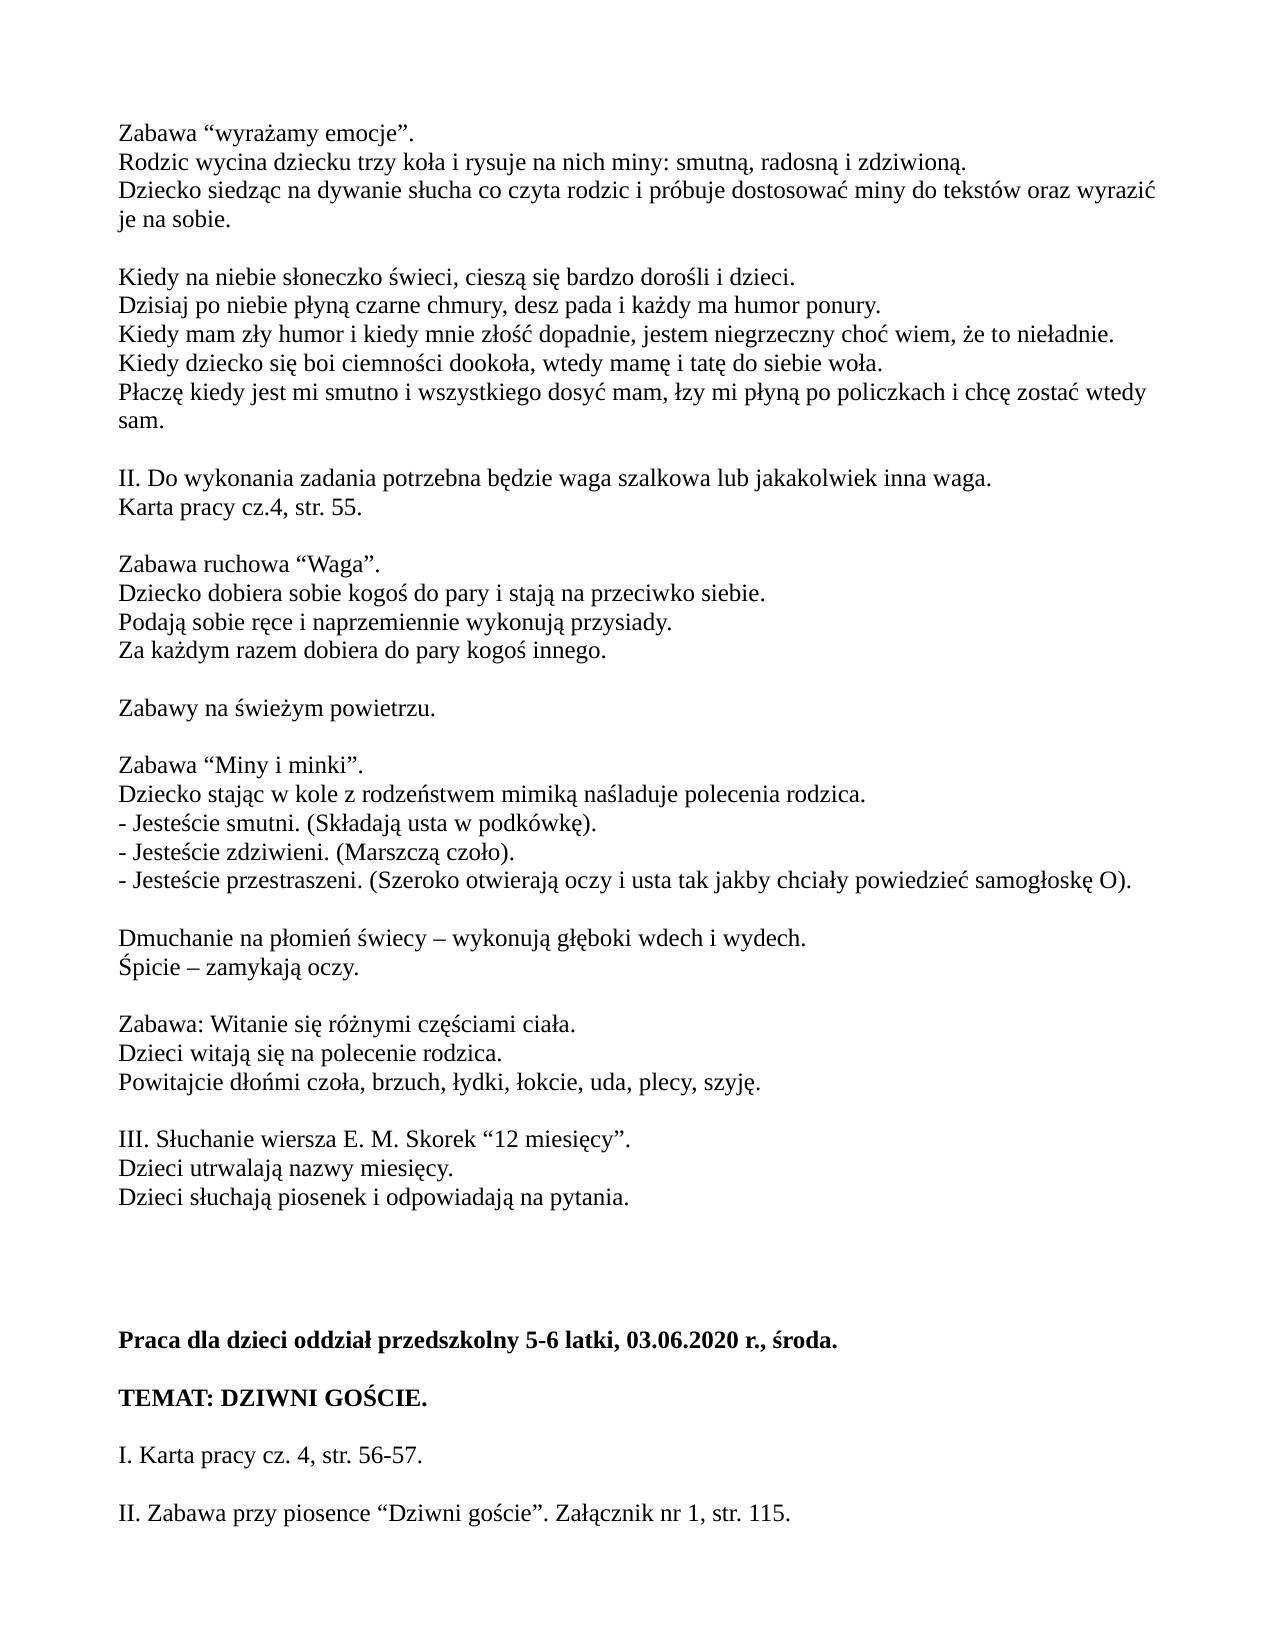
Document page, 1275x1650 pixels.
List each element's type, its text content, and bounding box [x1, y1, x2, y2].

text - Jesteście zdziwieni. (Marszczą czoło). [118, 837, 1157, 866]
text II. Do wykonania zadania potrzebna będzie waga szalkowa lub jakakolwiek inna waga. [118, 463, 1157, 492]
text Zabawa “Miny i minki”. [118, 751, 1157, 779]
text Śpicie – zamykają oczy. [118, 952, 1157, 981]
text Praca dla dzieci oddział przedszkolny 5-6 latki, 03.06.2020 r., środa. [118, 1326, 1157, 1354]
text III. Słuchanie wiersza E. M. Skorek “12 miesięcy”. [118, 1124, 1157, 1153]
text Kiedy mam zły humor i kiedy mnie złość dopadnie, jestem niegrzeczny choć wiem, że to nieładnie. [118, 319, 1157, 348]
text Dzisiaj po niebie płyną czarne chmury, desz pada i każdy ma humor ponury. [118, 291, 1157, 319]
text Rodzic wycina dziecku trzy koła i rysuje na nich miny: smutną, radosną i zdziwioną. [118, 147, 1157, 176]
text Dziecko stając w kole z rodzeństwem mimiką naśladuje polecenia rodzica. [118, 779, 1157, 808]
text I. Karta pracy cz. 4, str. 56-57. [118, 1441, 1157, 1469]
text Dziecko siedząc na dywanie słucha co czyta rodzic i próbuje dostosować miny do tekstów oraz wyrazić je na sobie. [118, 176, 1157, 233]
text - Jesteście przestraszeni. (Szeroko otwierają oczy i usta tak jakby chciały powiedzieć samogłoskę O). [118, 866, 1157, 894]
text - Jesteście smutni. (Składają usta w podkówkę). [118, 808, 1157, 837]
text Kiedy na niebie słoneczko świeci, cieszą się bardzo dorośli i dzieci. [118, 262, 1157, 291]
text Dzieci witają się na polecenie rodzica. [118, 1038, 1157, 1067]
text II. Zabawa przy piosence “Dziwni goście”. Załącznik nr 1, str. 115. [118, 1498, 1157, 1527]
text Zabawa “wyrażamy emocje”. [118, 118, 1157, 147]
text Powitajcie dłońmi czoła, brzuch, łydki, łokcie, uda, plecy, szyję. [118, 1067, 1157, 1096]
text Dmuchanie na płomień świecy – wykonują głęboki wdech i wydech. [118, 923, 1157, 952]
text Karta pracy cz.4, str. 55. [118, 492, 1157, 521]
text Zabawa: Witanie się różnymi częściami ciała. [118, 1009, 1157, 1038]
text TEMAT: DZIWNI GOŚCIE. [118, 1383, 1157, 1412]
text Dzieci utrwalają nazwy miesięcy. [118, 1153, 1157, 1182]
text Płaczę kiedy jest mi smutno i wszystkiego dosyć mam, łzy mi płyną po policzkach i chcę zostać wtedy sam. [118, 377, 1157, 434]
text Podają sobie ręce i naprzemiennie wykonują przysiady. [118, 607, 1157, 636]
text Dziecko dobiera sobie kogoś do pary i stają na przeciwko siebie. [118, 578, 1157, 607]
text Za każdym razem dobiera do pary kogoś innego. [118, 636, 1157, 664]
text Kiedy dziecko się boi ciemności dookoła, wtedy mamę i tatę do siebie woła. [118, 348, 1157, 377]
text Dzieci słuchają piosenek i odpowiadają na pytania. [118, 1182, 1157, 1211]
text Zabawy na świeżym powietrzu. [118, 693, 1157, 722]
text Zabawa ruchowa “Waga”. [118, 549, 1157, 578]
